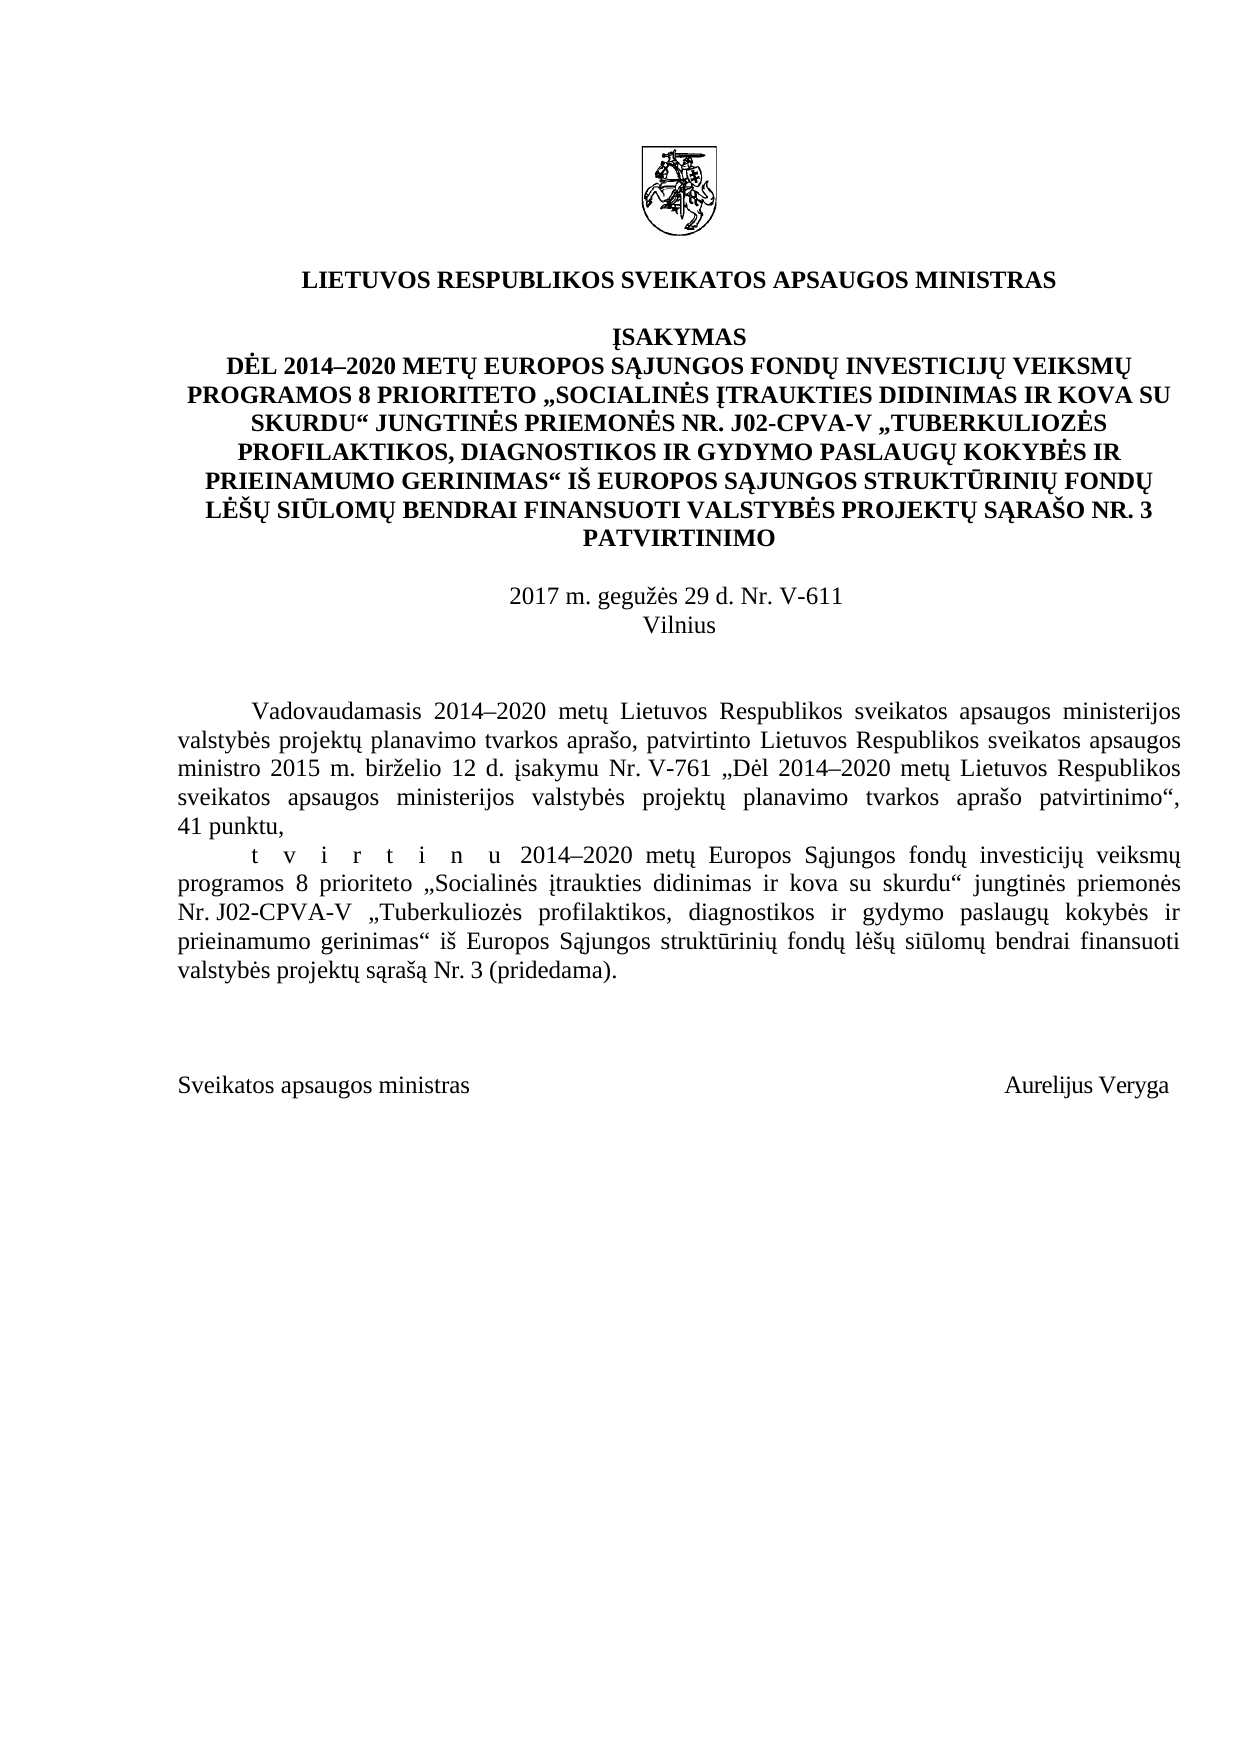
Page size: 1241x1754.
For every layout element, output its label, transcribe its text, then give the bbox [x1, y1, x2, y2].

text DĖL 2014–2020 METŲ EUROPOS SĄJUNGOS FONDŲ INVESTICIJŲ VEIKSMŲ PROGRAMOS 8 PRIORITETO „SOCIALINĖS ĮTRAUKTIES DIDINIMAS IR KOVA SU SKURDU“ JUNGTINĖS PRIEMONĖS NR. J02-CPVA-V „TUBERKULIOZĖS PROFILAKTIKOS, DIAGNOSTIKOS IR GYDYMO PASLAUGŲ KOKYBĖS IR PRIEINAMUMO GERINIMAS“ IŠ EUROPOS SĄJUNGOS STRUKTŪRINIŲ FONDŲ LĖŠŲ SIŪLOMŲ BENDRAI FINANSUOTI VALSTYBĖS PROJEKTŲ SĄRAŠO NR. 3 PATVIRTINIMO [177, 351, 1181, 552]
text ĮSAKYMAS [177, 322, 1181, 351]
text 2017 m. gegužės 29 d. Nr. V-611 [177, 581, 1181, 610]
text t v i r t i n u 2014–2020 metų Europos Sąjungos fondų investicijų veiksmų programos 8 prioriteto „Socialinės įtraukties didinimas ir kova su skurdu“ jungtinės priemonės Nr. J02-CPVA-V „Tuberkuliozės profilaktikos, diagnostikos ir gydymo paslaugų kokybės ir prieinamumo gerinimas“ iš Europos Sąjungos struktūrinių fondų lėšų siūlomų bendrai finansuoti valstybės projektų sąrašą Nr. 3 (pridedama). [177, 840, 1181, 983]
text Sveikatos apsaugos ministras Aurelijus Veryga [177, 1070, 1181, 1098]
text Vilnius [177, 610, 1181, 638]
text Vadovaudamasis 2014–2020 metų Lietuvos Respublikos sveikatos apsaugos ministerijos valstybės projektų planavimo tvarkos aprašo, patvirtinto Lietuvos Respublikos sveikatos apsaugos ministro 2015 m. birželio 12 d. įsakymu Nr. V-761 „Dėl 2014–2020 metų Lietuvos Respublikos sveikatos apsaugos ministerijos valstybės projektų planavimo tvarkos aprašo patvirtinimo“, 41 punktu, [177, 696, 1181, 840]
text LIETUVOS RESPUBLIKOS SVEIKATOS APSAUGOS MINISTRAS [177, 265, 1181, 293]
